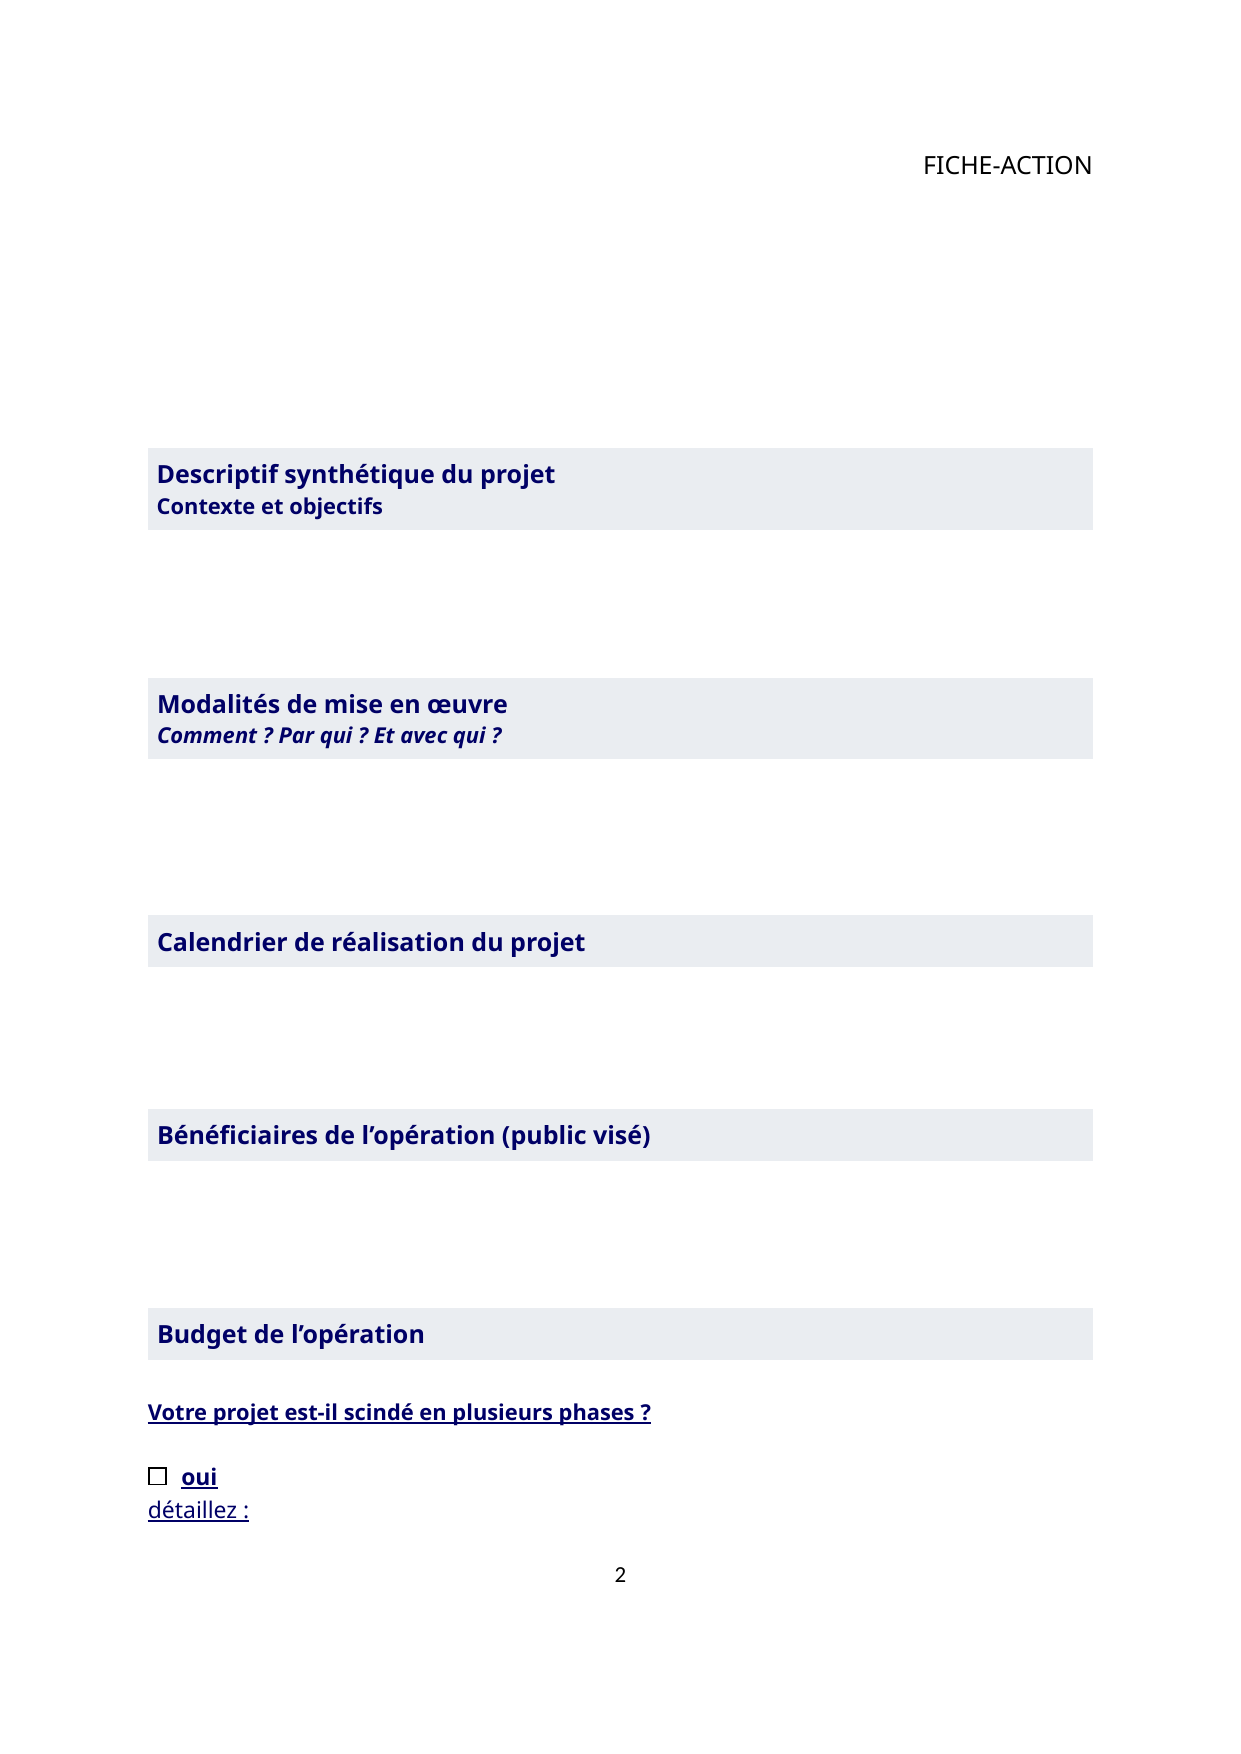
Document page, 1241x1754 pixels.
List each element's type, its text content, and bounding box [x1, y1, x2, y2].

table_header Calendrier de réalisation du projet [148, 915, 1093, 967]
text Votre projet est-il scindé en plusieurs phases ? [148, 1397, 1093, 1427]
table_header Modalités de mise en œuvre Comment ? Par qui ? Et avec qui ? [148, 678, 1093, 759]
table_header Bénéficiaires de l’opération (public visé) [148, 1109, 1093, 1161]
table_header Budget de l’opération [148, 1308, 1093, 1360]
text oui [181, 1458, 1093, 1494]
text détaillez : [148, 1494, 1093, 1525]
table_header Descriptif synthétique du projet Contexte et objectifs [148, 448, 1093, 530]
